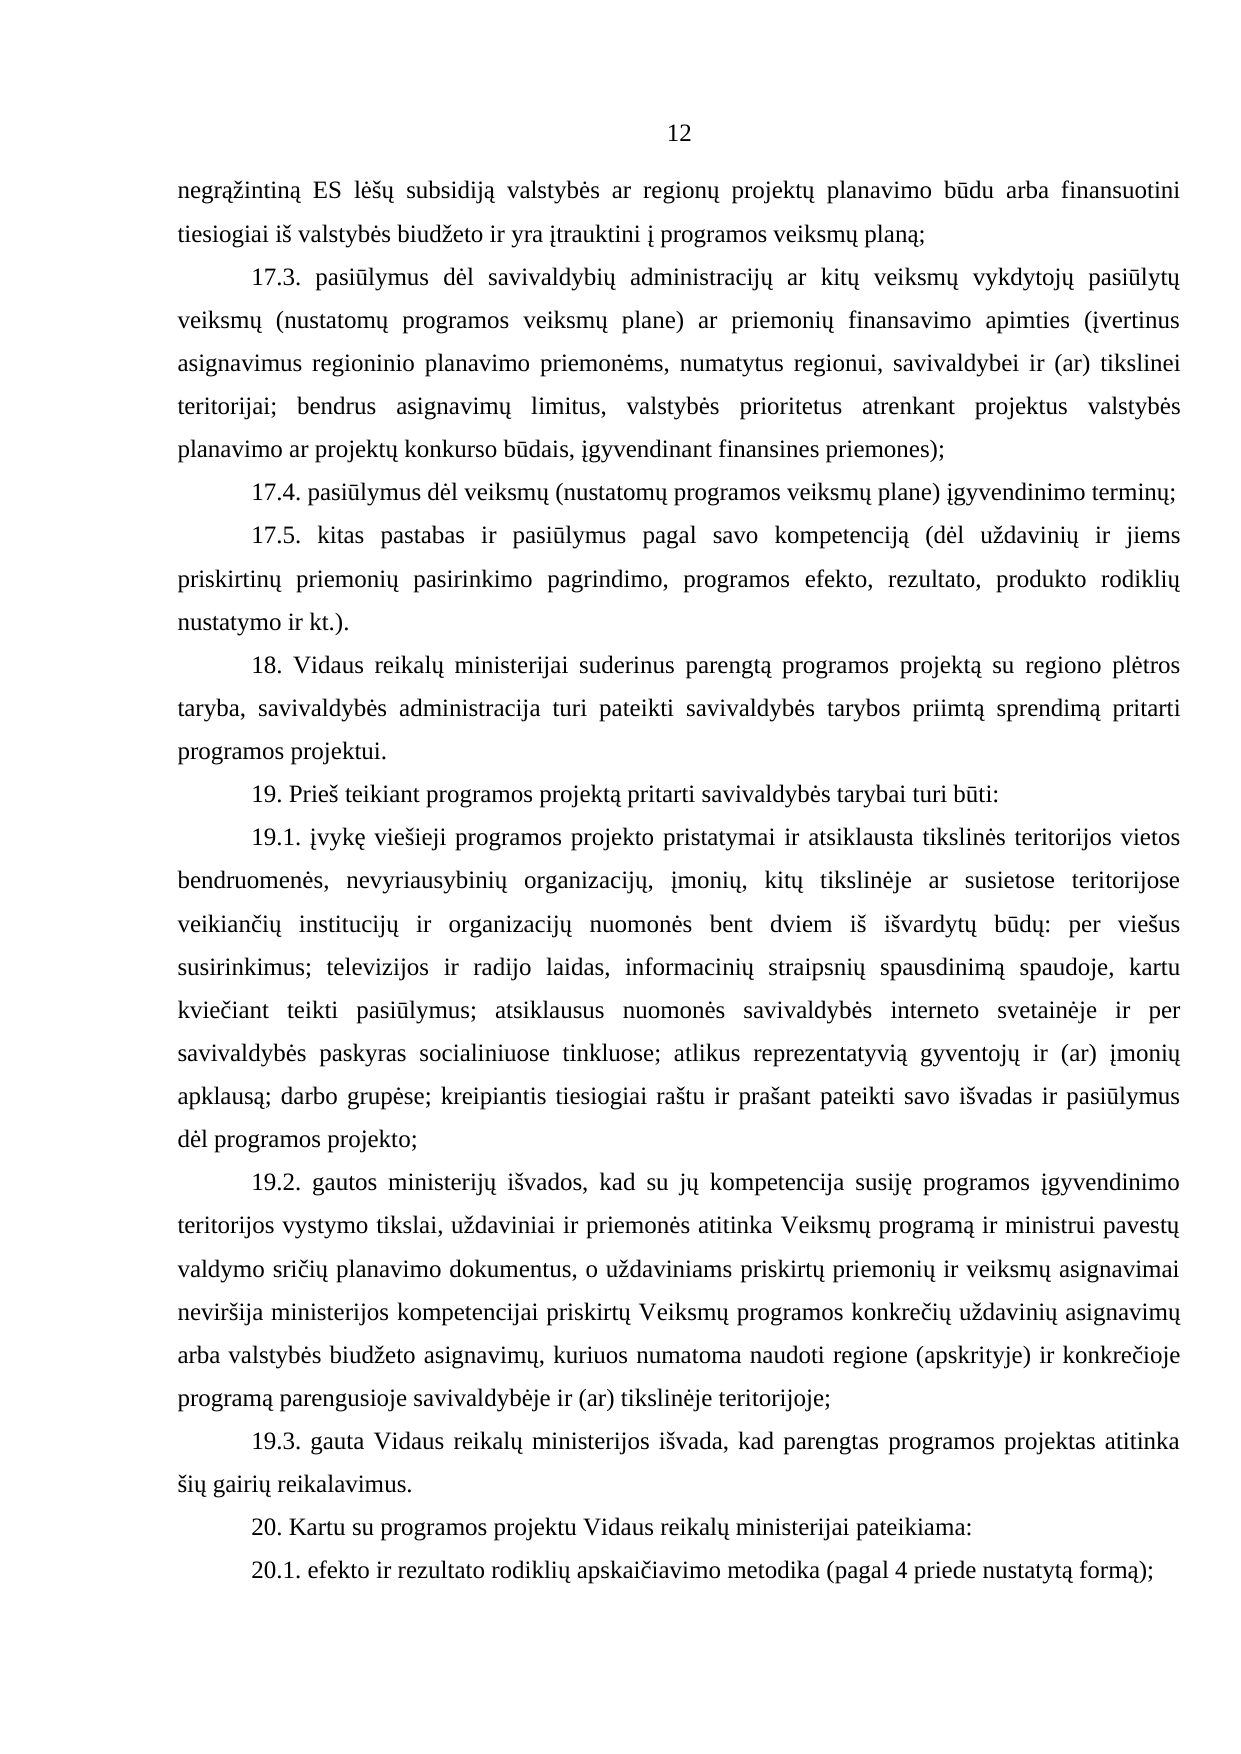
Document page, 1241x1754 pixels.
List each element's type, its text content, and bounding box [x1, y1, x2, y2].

text 18. Vidaus reikalų ministerijai suderinus parengtą programos projektą su regiono plėtros taryba, savivaldybės administracija turi pateikti savivaldybės tarybos priimtą sprendimą pritarti programos projektui. [177, 650, 1181, 765]
text 19.3. gauta Vidaus reikalų ministerijos išvada, kad parengtas programos projektas atitinka šių gairių reikalavimus. [177, 1426, 1181, 1498]
text 19.2. gautos ministerijų išvados, kad su jų kompetencija susiję programos įgyvendinimo teritorijos vystymo tikslai, uždaviniai ir priemonės atitinka Veiksmų programą ir ministrui pavestų valdymo sričių planavimo dokumentus, o uždaviniams priskirtų priemonių ir veiksmų asignavimai neviršija ministerijos kompetencijai priskirtų Veiksmų programos konkrečių uždavinių asignavimų arba valstybės biudžeto asignavimų, kuriuos numatoma naudoti regione (apskrityje) ir konkrečioje programą parengusioje savivaldybėje ir (ar) tikslinėje teritorijoje; [177, 1167, 1181, 1412]
text 19. Prieš teikiant programos projektą pritarti savivaldybės tarybai turi būti: [177, 779, 1181, 808]
text 17.5. kitas pastabas ir pasiūlymus pagal savo kompetenciją (dėl uždavinių ir jiems priskirtinų priemonių pasirinkimo pagrindimo, programos efekto, rezultato, produkto rodiklių nustatymo ir kt.). [177, 521, 1181, 636]
text negrąžintiną ES lėšų subsidiją valstybės ar regionų projektų planavimo būdu arba finansuotini tiesiogiai iš valstybės biudžeto ir yra įtrauktini į programos veiksmų planą; [177, 176, 1181, 247]
text 19.1. įvykę viešieji programos projekto pristatymai ir atsiklausta tikslinės teritorijos vietos bendruomenės, nevyriausybinių organizacijų, įmonių, kitų tikslinėje ar susietose teritorijose veikiančių institucijų ir organizacijų nuomonės bent dviem iš išvardytų būdų: per viešus susirinkimus; televizijos ir radijo laidas, informacinių straipsnių spausdinimą spaudoje, kartu kviečiant teikti pasiūlymus; atsiklausus nuomonės savivaldybės interneto svetainėje ir per savivaldybės paskyras socialiniuose tinkluose; atlikus reprezentatyvią gyventojų ir (ar) įmonių apklausą; darbo grupėse; kreipiantis tiesiogiai raštu ir prašant pateikti savo išvadas ir pasiūlymus dėl programos projekto; [177, 822, 1181, 1153]
text 20.1. efekto ir rezultato rodiklių apskaičiavimo metodika (pagal 4 priede nustatytą formą); [177, 1556, 1181, 1584]
text 20. Kartu su programos projektu Vidaus reikalų ministerijai pateikiama: [177, 1512, 1181, 1541]
text 17.4. pasiūlymus dėl veiksmų (nustatomų programos veiksmų plane) įgyvendinimo terminų; [177, 477, 1181, 506]
text 17.3. pasiūlymus dėl savivaldybių administracijų ar kitų veiksmų vykdytojų pasiūlytų veiksmų (nustatomų programos veiksmų plane) ar priemonių finansavimo apimties (įvertinus asignavimus regioninio planavimo priemonėms, numatytus regionui, savivaldybei ir (ar) tikslinei teritorijai; bendrus asignavimų limitus, valstybės prioritetus atrenkant projektus valstybės planavimo ar projektų konkurso būdais, įgyvendinant finansines priemones); [177, 262, 1181, 463]
